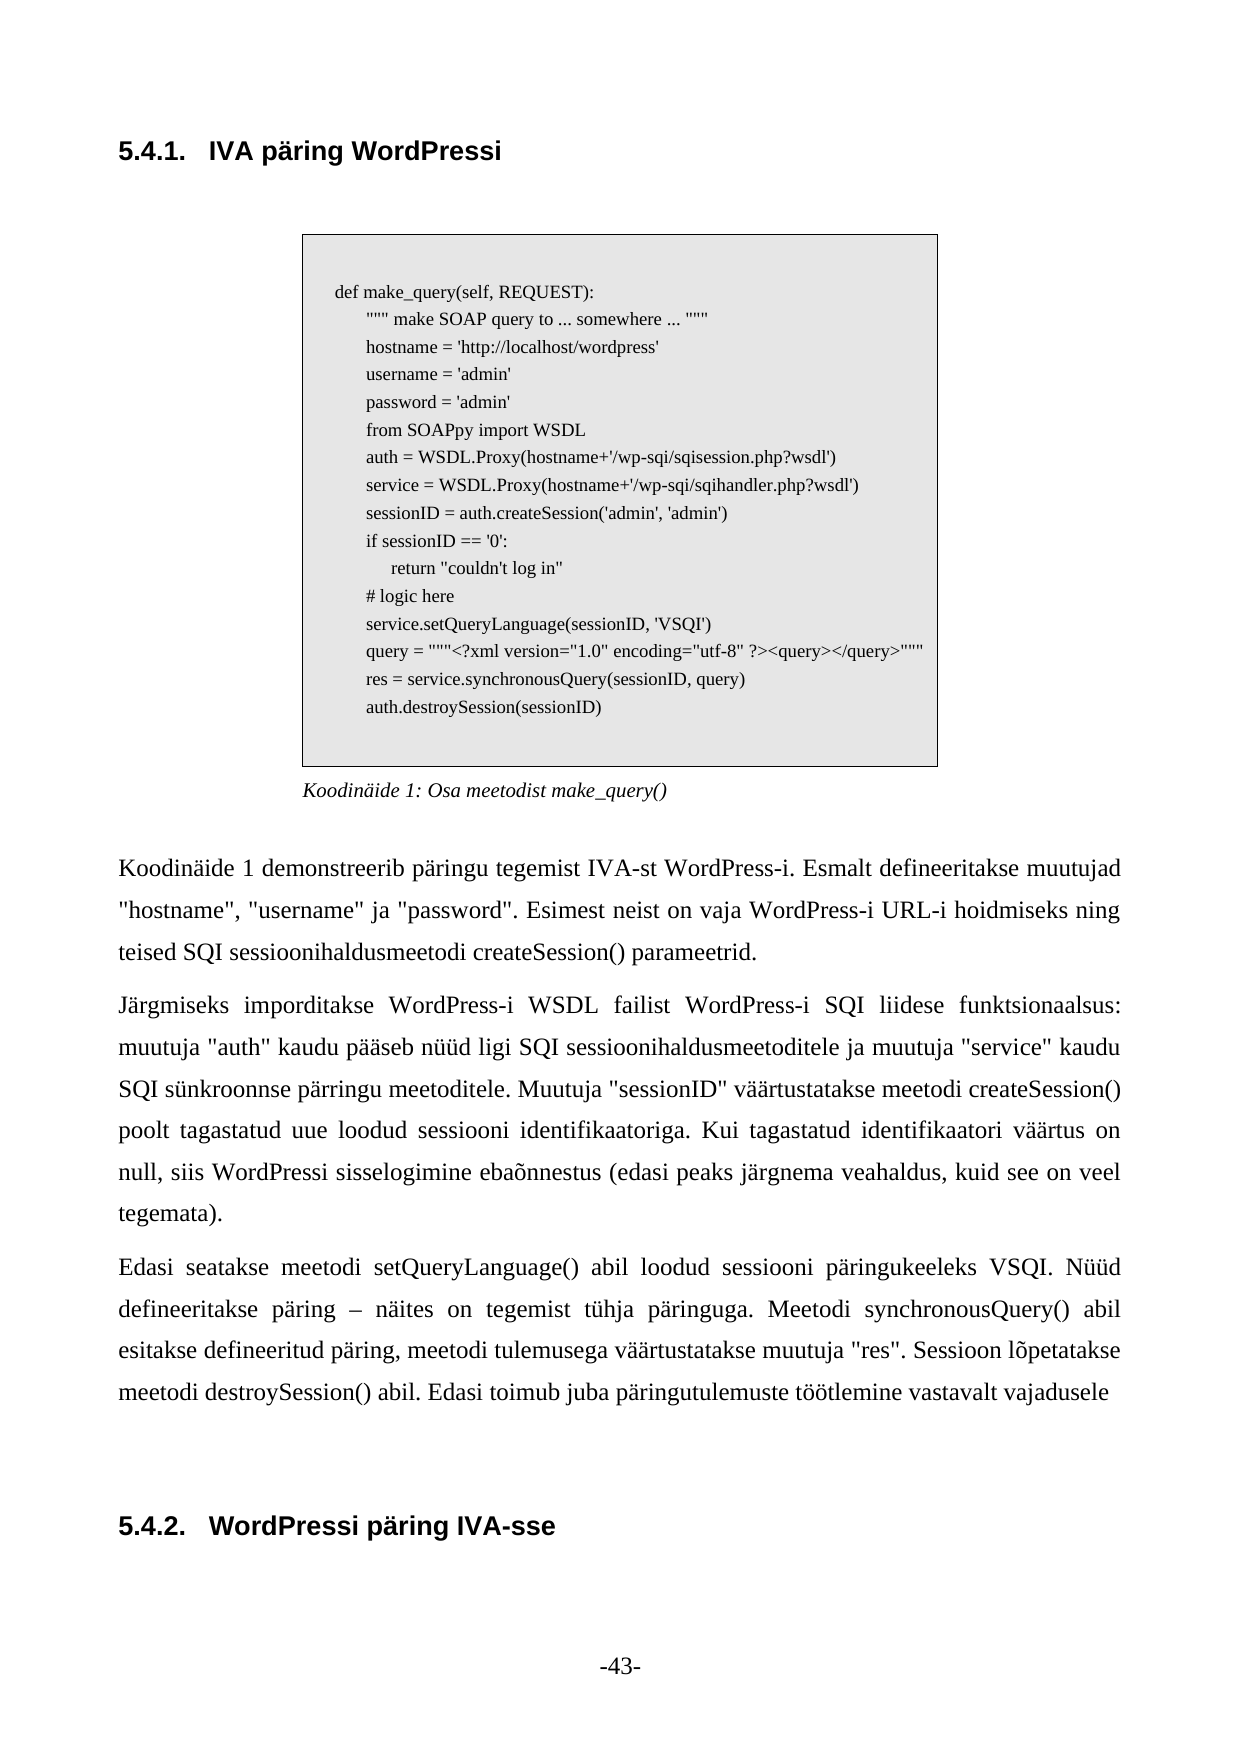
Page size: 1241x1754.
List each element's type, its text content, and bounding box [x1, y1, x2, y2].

text Edasi seatakse meetodi setQueryLanguage() abil loodud sessiooni päringukeeleks VSQI. Nüüd defineeritakse päring – näites on tegemist tühja päringuga. Meetodi synchronousQuery() abil esitakse defineeritud päring, meetodi tulemusega väärtustatakse muutuja "res". Sessioon lõpetatakse meetodi destroySession() abil. Edasi toimub juba päringutulemuste töötlemine vastavalt vajadusele [118, 1253, 1122, 1406]
text Koodinäide 1 demonstreerib päringu tegemist IVA-st WordPress-i. Esmalt defineeritakse muutujad "hostname", "username" ja "password". Esimest neist on vaja WordPress-i URL-i hoidmiseks ning teised SQI sessioonihaldusmeetodi createSession() parameetrid. [118, 854, 1122, 965]
subtitle IVA päring WordPressi [118, 136, 1122, 166]
text Järgmiseks imporditakse WordPress-i WSDL failist WordPress-i SQI liidese funktsionaalsus: muutuja "auth" kaudu pääseb nüüd ligi SQI sessioonihaldusmeetoditele ja muutuja "service" kaudu SQI sünkroonnse pärringu meetoditele. Muutuja "sessionID" väärtustatakse meetodi createSession() poolt tagastatud uue loodud sessiooni identifikaatoriga. Kui tagastatud identifikaatori väärtus on null, siis WordPressi sisselogimine ebaõnnestus (edasi peaks järgnema veahaldus, kuid see on veel tegemata). [118, 992, 1122, 1227]
text Koodinäide 1: Osa meetodist make_query() [302, 767, 938, 802]
subtitle WordPressi päring IVA-sse [118, 1511, 1122, 1542]
